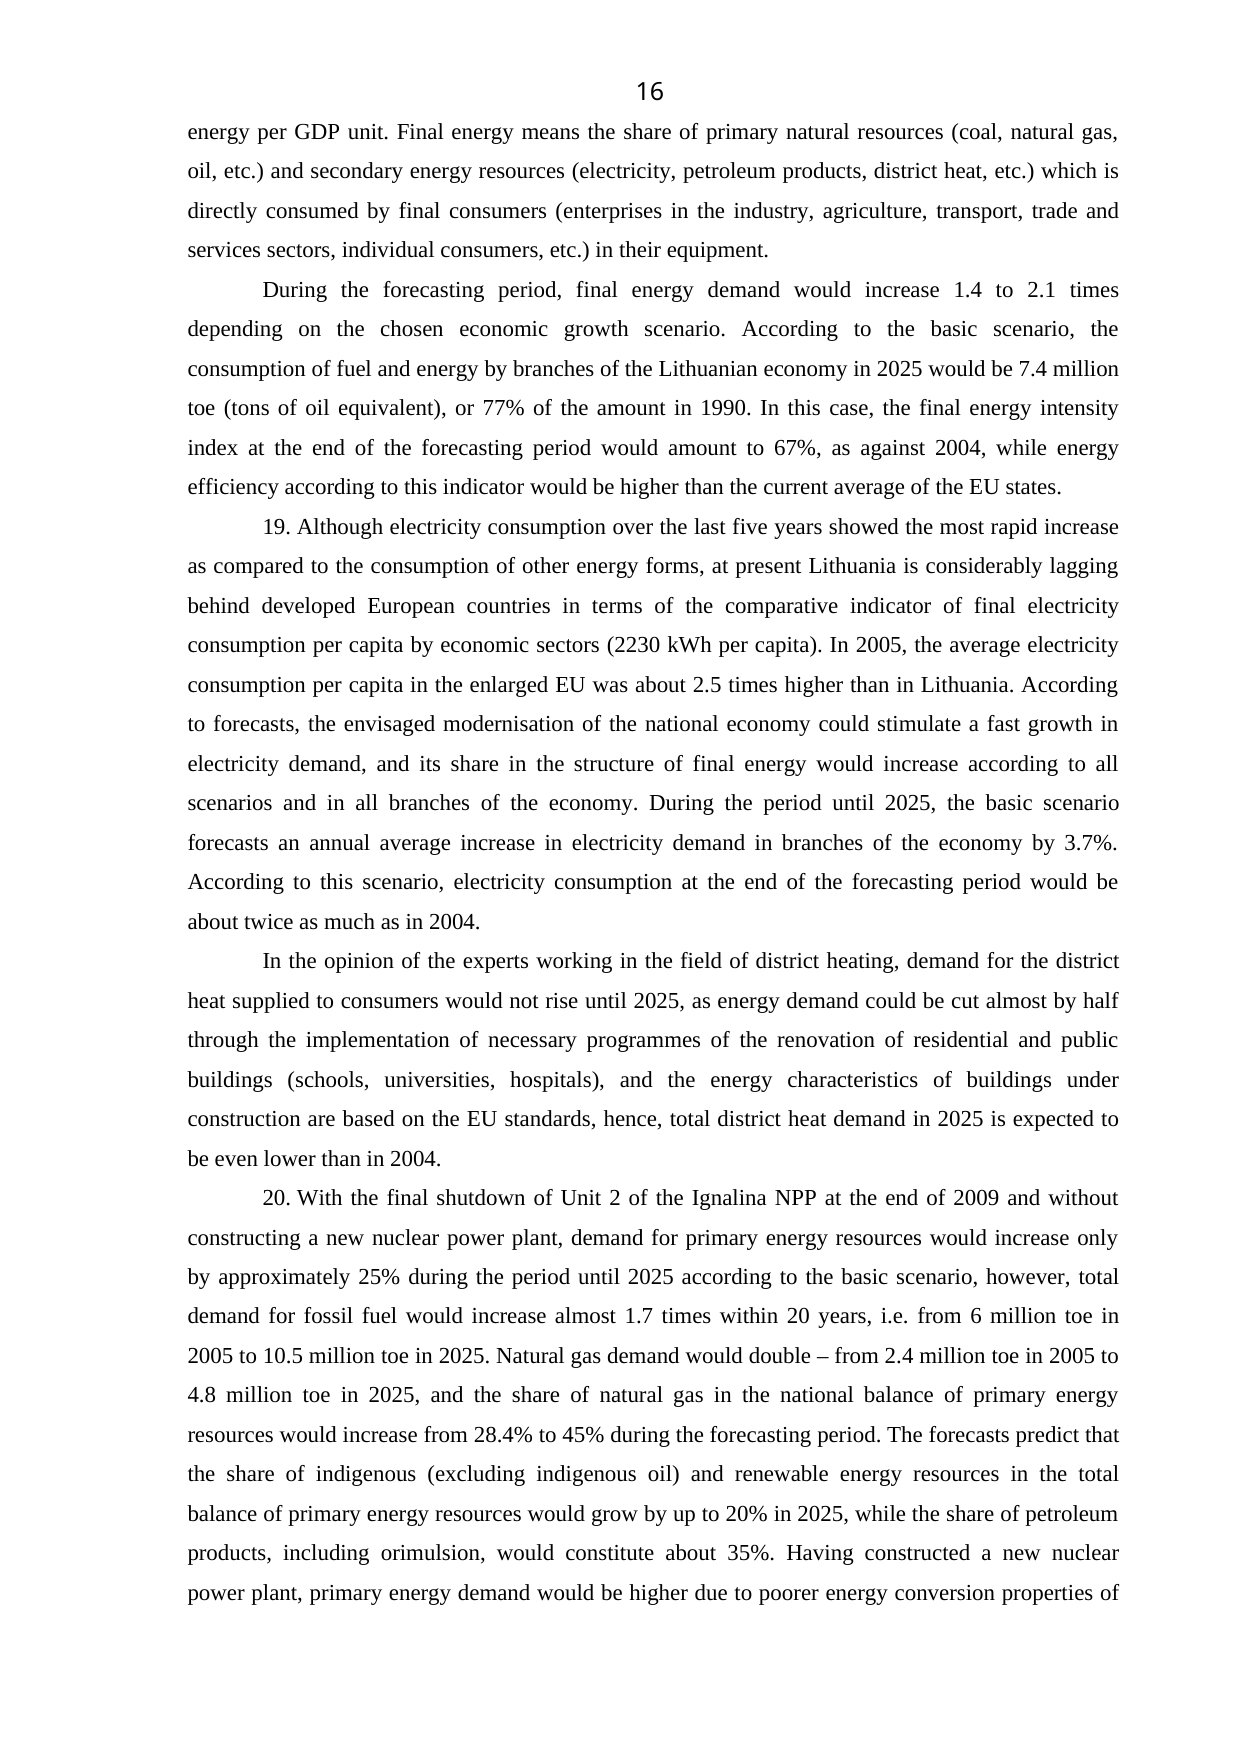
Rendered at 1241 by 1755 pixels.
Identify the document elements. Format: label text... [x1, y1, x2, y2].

text During the forecasting period, final energy demand would increase 1.4 to 2.1 times depending on the chosen economic growth scenario. According to the basic scenario, the consumption of fuel and energy by branches of the Lithuanian economy in 2025 would be 7.4 million toe (tons of oil equivalent), or 77% of the amount in 1990. In this case, the final energy intensity index at the end of the forecasting period would amount to 67%, as against 2004, while energy efficiency according to this indicator would be higher than the current average of the EU states. [187, 276, 1120, 500]
text 20. With the final shutdown of Unit 2 of the Ignalina NPP at the end of 2009 and without constructing a new nuclear power plant, demand for primary energy resources would increase only by approximately 25% during the period until 2025 according to the basic scenario, however, total demand for fossil fuel would increase almost 1.7 times within 20 years, i.e. from 6 million toe in 2005 to 10.5 million toe in 2025. Natural gas demand would double – from 2.4 million toe in 2005 to 4.8 million toe in 2025, and the share of natural gas in the national balance of primary energy resources would increase from 28.4% to 45% during the forecasting period. The forecasts predict that the share of indigenous (excluding indigenous oil) and renewable energy resources in the total balance of primary energy resources would grow by up to 20% in 2025, while the share of petroleum products, including orimulsion, would constitute about 35%. Having constructed a new nuclear power plant, primary energy demand would be higher due to poorer energy conversion properties of [187, 1184, 1120, 1605]
text 19. Although electricity consumption over the last five years showed the most rapid increase as compared to the consumption of other energy forms, at present Lithuania is considerably lagging behind developed European countries in terms of the comparative indicator of final electricity consumption per capita by economic sectors (2230 kWh per capita). In 2005, the average electricity consumption per capita in the enlarged EU was about 2.5 times higher than in Lithuania. According to forecasts, the envisaged modernisation of the national economy could stimulate a fast growth in electricity demand, and its share in the structure of final energy would increase according to all scenarios and in all branches of the economy. During the period until 2025, the basic scenario forecasts an annual average increase in electricity demand in branches of the economy by 3.7%. According to this scenario, electricity consumption at the end of the forecasting period would be about twice as much as in 2004. [187, 513, 1120, 934]
text energy per GDP unit. Final energy means the share of primary natural resources (coal, natural gas, oil, etc.) and secondary energy resources (electricity, petroleum products, district heat, etc.) which is directly consumed by final consumers (enterprises in the industry, agriculture, transport, trade and services sectors, individual consumers, etc.) in their equipment. [187, 118, 1120, 263]
text In the opinion of the experts working in the field of district heating, demand for the district heat supplied to consumers would not rise until 2025, as energy demand could be cut almost by half through the implementation of necessary programmes of the renovation of residential and public buildings (schools, universities, hospitals), and the energy characteristics of buildings under construction are based on the EU standards, hence, total district heat demand in 2025 is expected to be even lower than in 2004. [187, 947, 1120, 1171]
